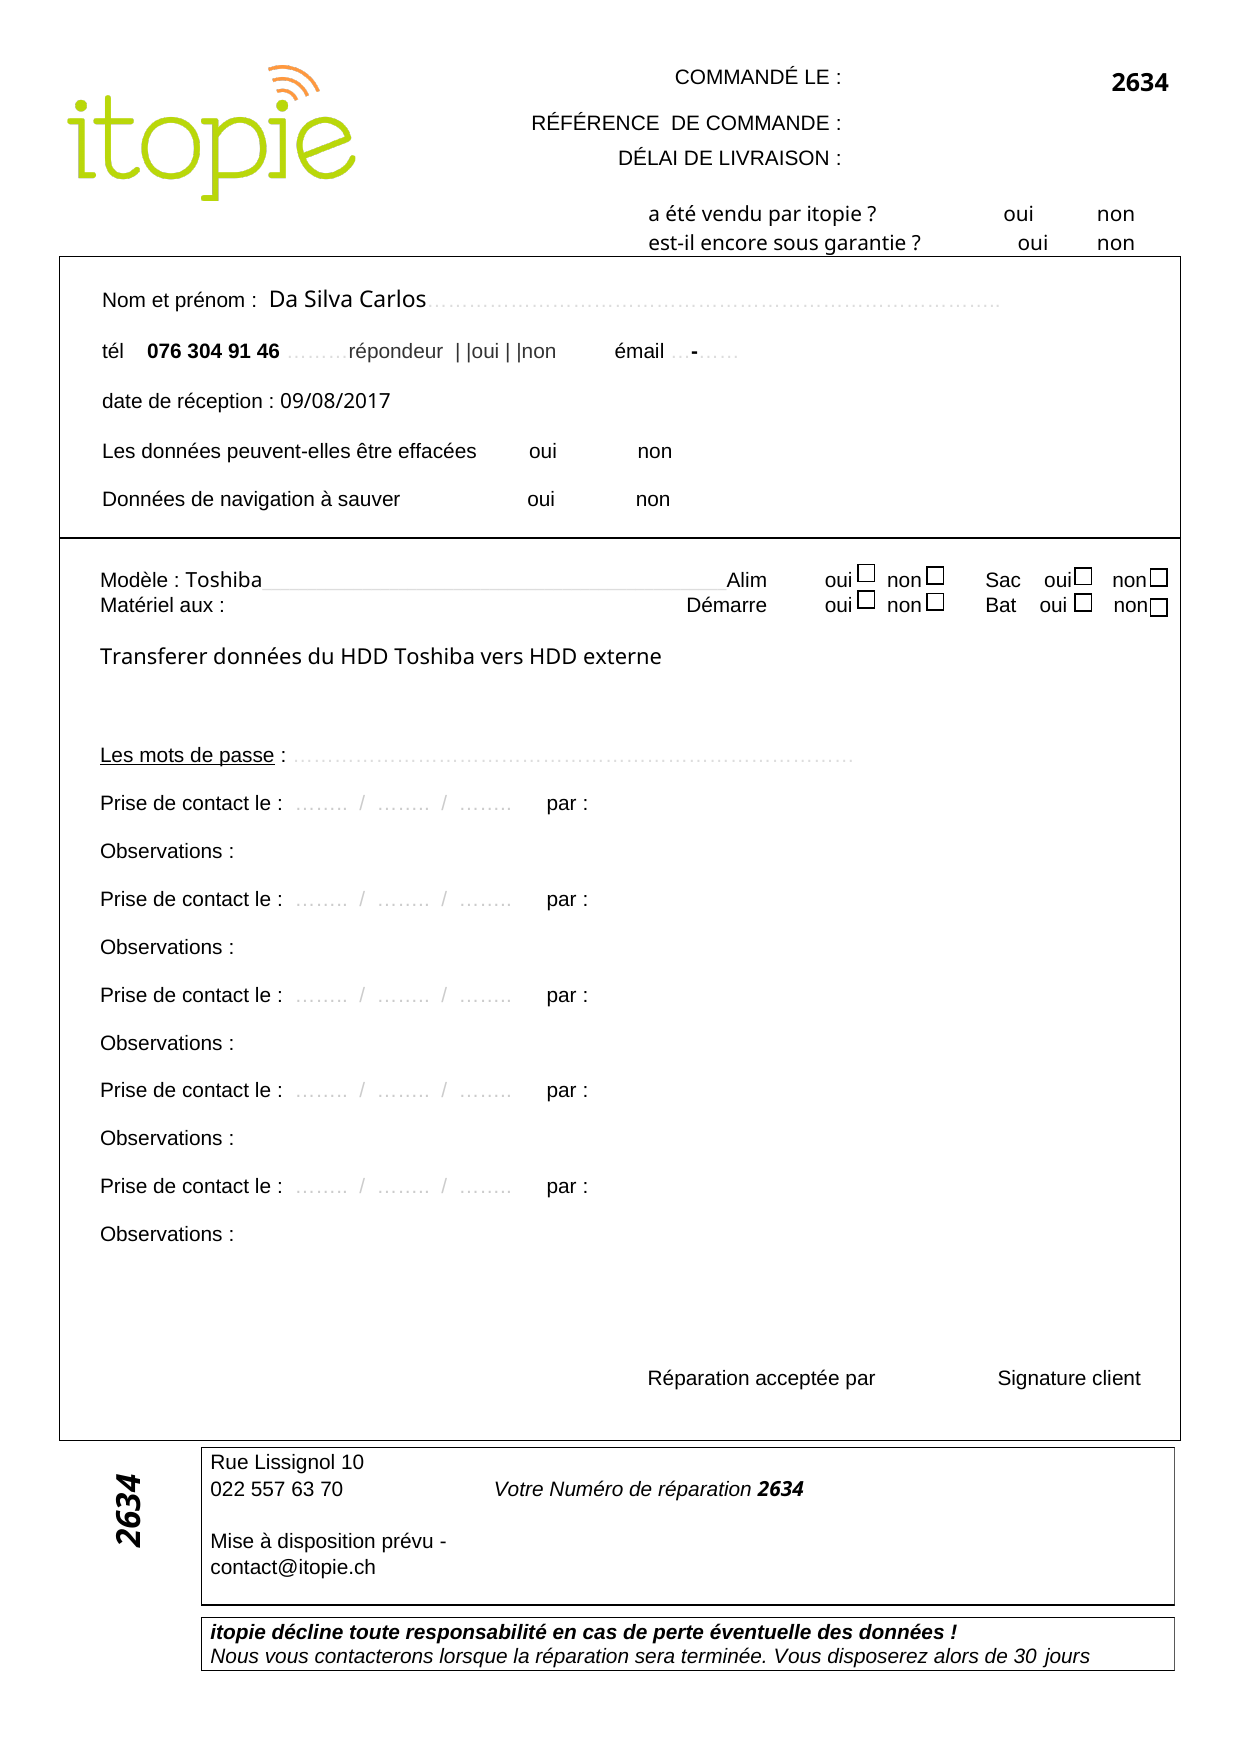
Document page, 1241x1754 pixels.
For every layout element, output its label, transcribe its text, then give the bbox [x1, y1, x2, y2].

text Prise de contact le : …….. / …….. / …….. par : [60, 979, 1180, 1006]
table_cell [847, 105, 1180, 140]
table_header Rue Lissignol 10 022 557 63 70 Votre Numéro de réparation 2634 Mise à disposition prévu - contact@itopie.ch [195, 1441, 1180, 1611]
text Modèle : Toshiba Alim oui non Sac oui non [948, 562, 1180, 590]
text Prise de contact le : …….. / …….. / …….. par : [60, 883, 1180, 911]
text Les données peuvent-elles être effacées oui non [60, 436, 1180, 463]
text a été vendu par itopie ? oui non [59, 199, 1181, 228]
text Modèle : Toshiba Alim oui non Sac oui non [60, 562, 856, 590]
text Observations : [60, 1219, 1180, 1246]
text Matériel aux : Démarre oui non Bat oui non [60, 590, 1180, 617]
table_header 2634 [847, 59, 1180, 104]
text Observations : [60, 931, 1180, 958]
table_cell [847, 140, 1180, 175]
picture [67, 65, 356, 201]
table_cell itopie décline toute responsabilité en cas de perte éventuelle des données ! Nous vous contacterons lorsque la réparation sera terminée. Vous disposerez alors de 30 jours [195, 1611, 1180, 1677]
text Observations : [60, 1027, 1180, 1054]
text tél 076 304 91 46 ………répondeur | |oui | |non émail …-…… [60, 335, 1180, 362]
text Les mots de passe : ……………………………………………………………………… [60, 740, 1180, 767]
text date de réception : 09/08/2017 [60, 383, 1180, 415]
text Transferer données du HDD Toshiba vers HDD externe [60, 638, 1180, 671]
table_cell DÉLAI DE LIVRAISON : [490, 140, 847, 175]
text Observations : [60, 836, 1180, 863]
text Réparation acceptée par Signature client [60, 1363, 1180, 1390]
text Modèle : Toshiba Alim oui non Sac oui non [879, 562, 925, 590]
text est-il encore sous garantie ? oui non [59, 228, 1181, 256]
text Observations : [60, 1123, 1180, 1150]
text Prise de contact le : …….. / …….. / …….. par : [60, 788, 1180, 815]
table_header 2634 [59, 1441, 195, 1677]
text Nom et prénom : Da Silva Carlos……………………………………………………………………….. [60, 280, 1180, 314]
table_header COMMANDÉ LE : [490, 59, 847, 104]
text Prise de contact le : …….. / …….. / …….. par : [60, 1171, 1180, 1198]
text Prise de contact le : …….. / …….. / …….. par : [60, 1075, 1180, 1102]
table_cell RÉFÉRENCE DE COMMANDE : [490, 105, 847, 140]
text Données de navigation à sauver oui non [60, 484, 1180, 511]
